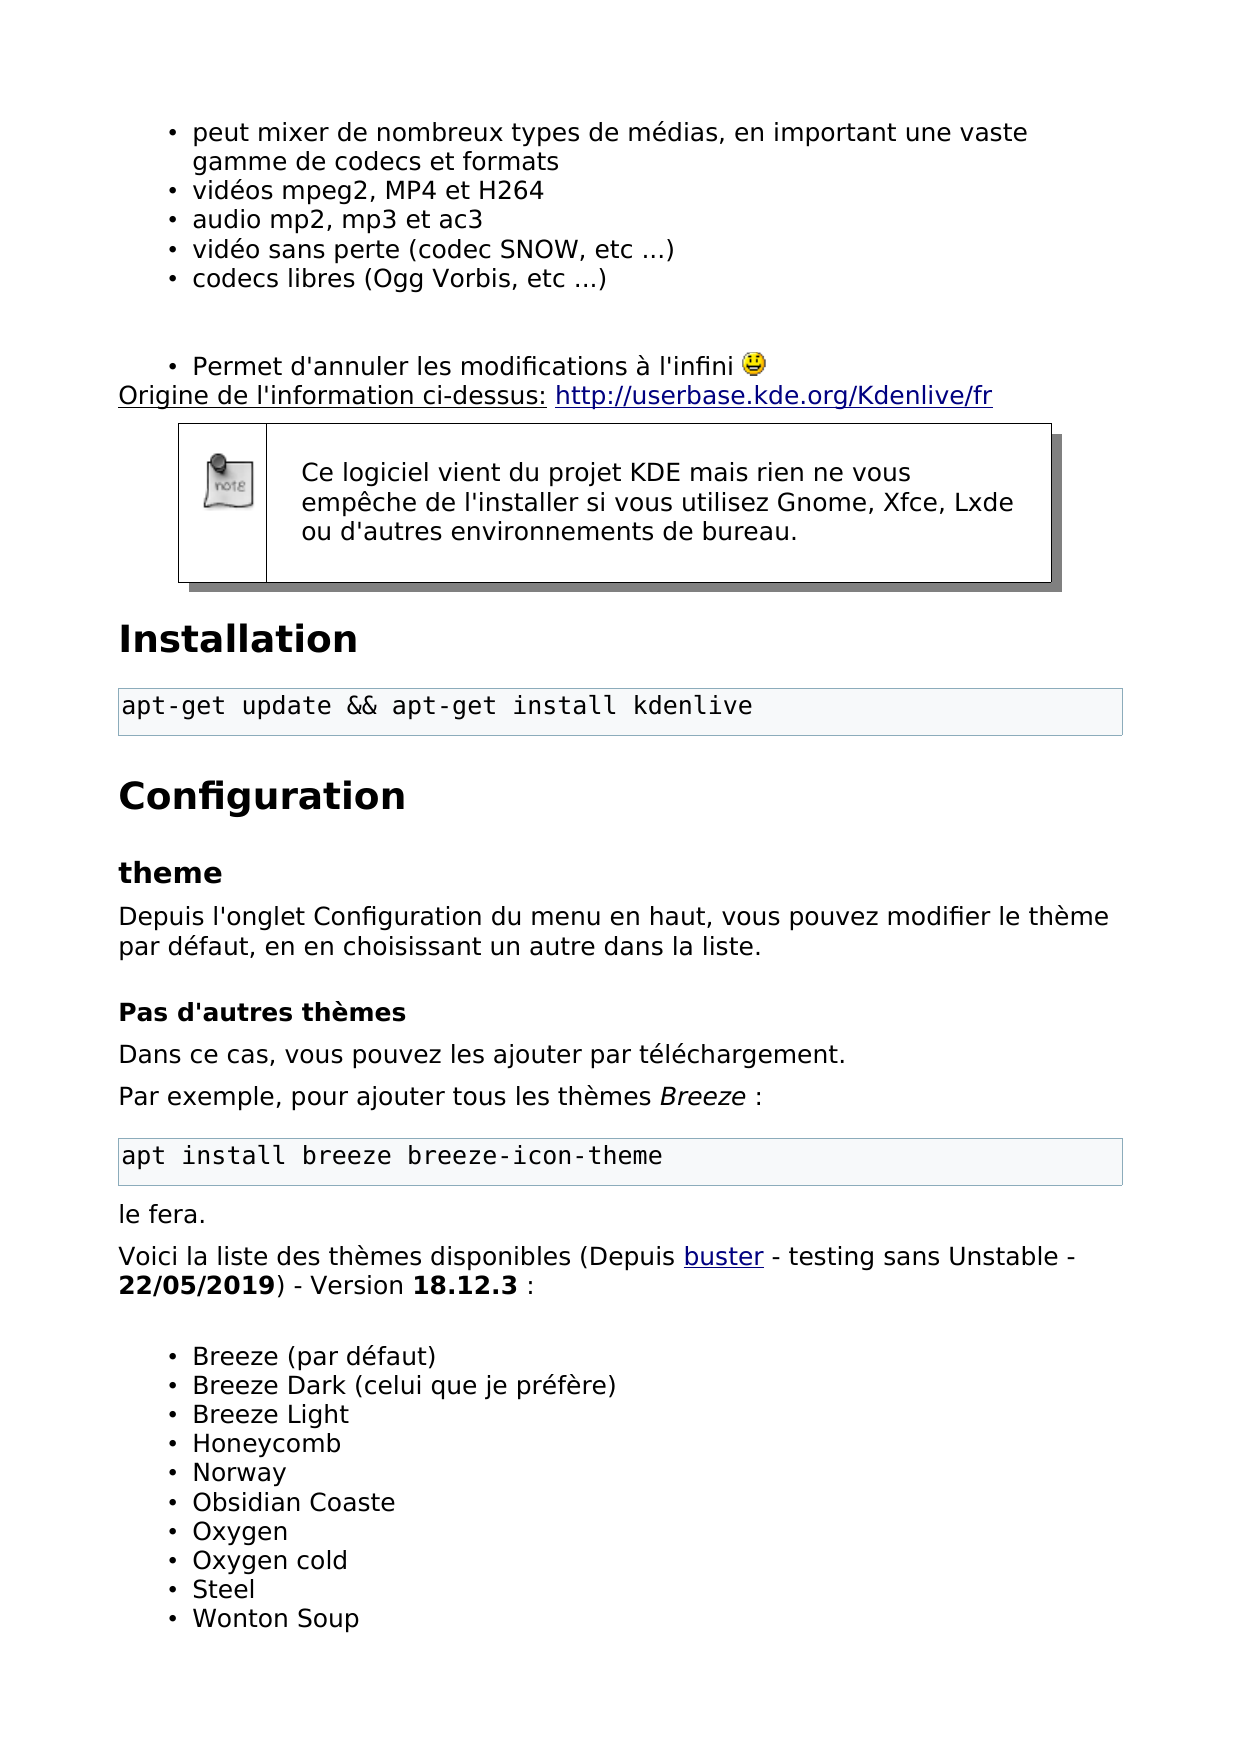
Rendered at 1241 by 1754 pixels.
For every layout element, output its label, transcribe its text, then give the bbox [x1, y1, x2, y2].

text Par exemple, pour ajouter tous les thèmes Breeze : [118, 1082, 1122, 1111]
list Oxygen cold [177, 1546, 1122, 1575]
text Origine de l'information ci-dessus: http://userbase.kde.org/Kdenlive/fr [118, 381, 1122, 411]
list Wonton Soup [177, 1604, 1122, 1634]
list audio mp2, mp3 et ac3 [177, 206, 1122, 235]
subtitle Installation [118, 617, 1122, 661]
table_header apt-get update && apt-get install kdenlive [119, 689, 1122, 735]
text Depuis l'onglet Configuration du menu en haut, vous pouvez modifier le thème par défaut, en en choisissant un autre dans la liste. [118, 903, 1122, 961]
table_header apt install breeze breeze-icon-theme [119, 1139, 1122, 1185]
table_header [179, 424, 266, 582]
list Breeze (par défaut) [177, 1342, 1122, 1371]
subtitle Configuration [118, 775, 1122, 819]
text Voici la liste des thèmes disponibles (Depuis buster - testing sans Unstable - 22/05/2019) - Version 18.12.3 : [118, 1242, 1122, 1300]
list Obsidian Coaste [177, 1488, 1122, 1517]
list Honeycomb [177, 1429, 1122, 1459]
list Oxygen [177, 1517, 1122, 1546]
text Dans ce cas, vous pouvez les ajouter par téléchargement. [118, 1040, 1122, 1069]
list Breeze Dark (celui que je préfère) [177, 1371, 1122, 1400]
picture [742, 352, 766, 376]
text le fera. [118, 1200, 1122, 1229]
list vidéo sans perte (codec SNOW, etc ...) [177, 235, 1122, 264]
subtitle Pas d'autres thèmes [118, 998, 1122, 1028]
list vidéos mpeg2, MP4 et H264 [177, 176, 1122, 206]
list Norway [177, 1459, 1122, 1488]
list codecs libres (Ogg Vorbis, etc ...) [177, 264, 1122, 293]
subtitle theme [118, 856, 1122, 890]
list Steel [177, 1575, 1122, 1604]
table_header Ce logiciel vient du projet KDE mais rien ne vous empêche de l'installer si vous utilisez Gnome, Xfce, Lxde ou d'autres environnements de bureau. [267, 424, 1051, 582]
list Breeze Light [177, 1400, 1122, 1429]
list peut mixer de nombreux types de médias, en important une vaste gamme de codecs et formats [177, 118, 1122, 176]
picture [190, 446, 266, 522]
list Permet d'annuler les modifications à l'infini [177, 352, 1122, 381]
